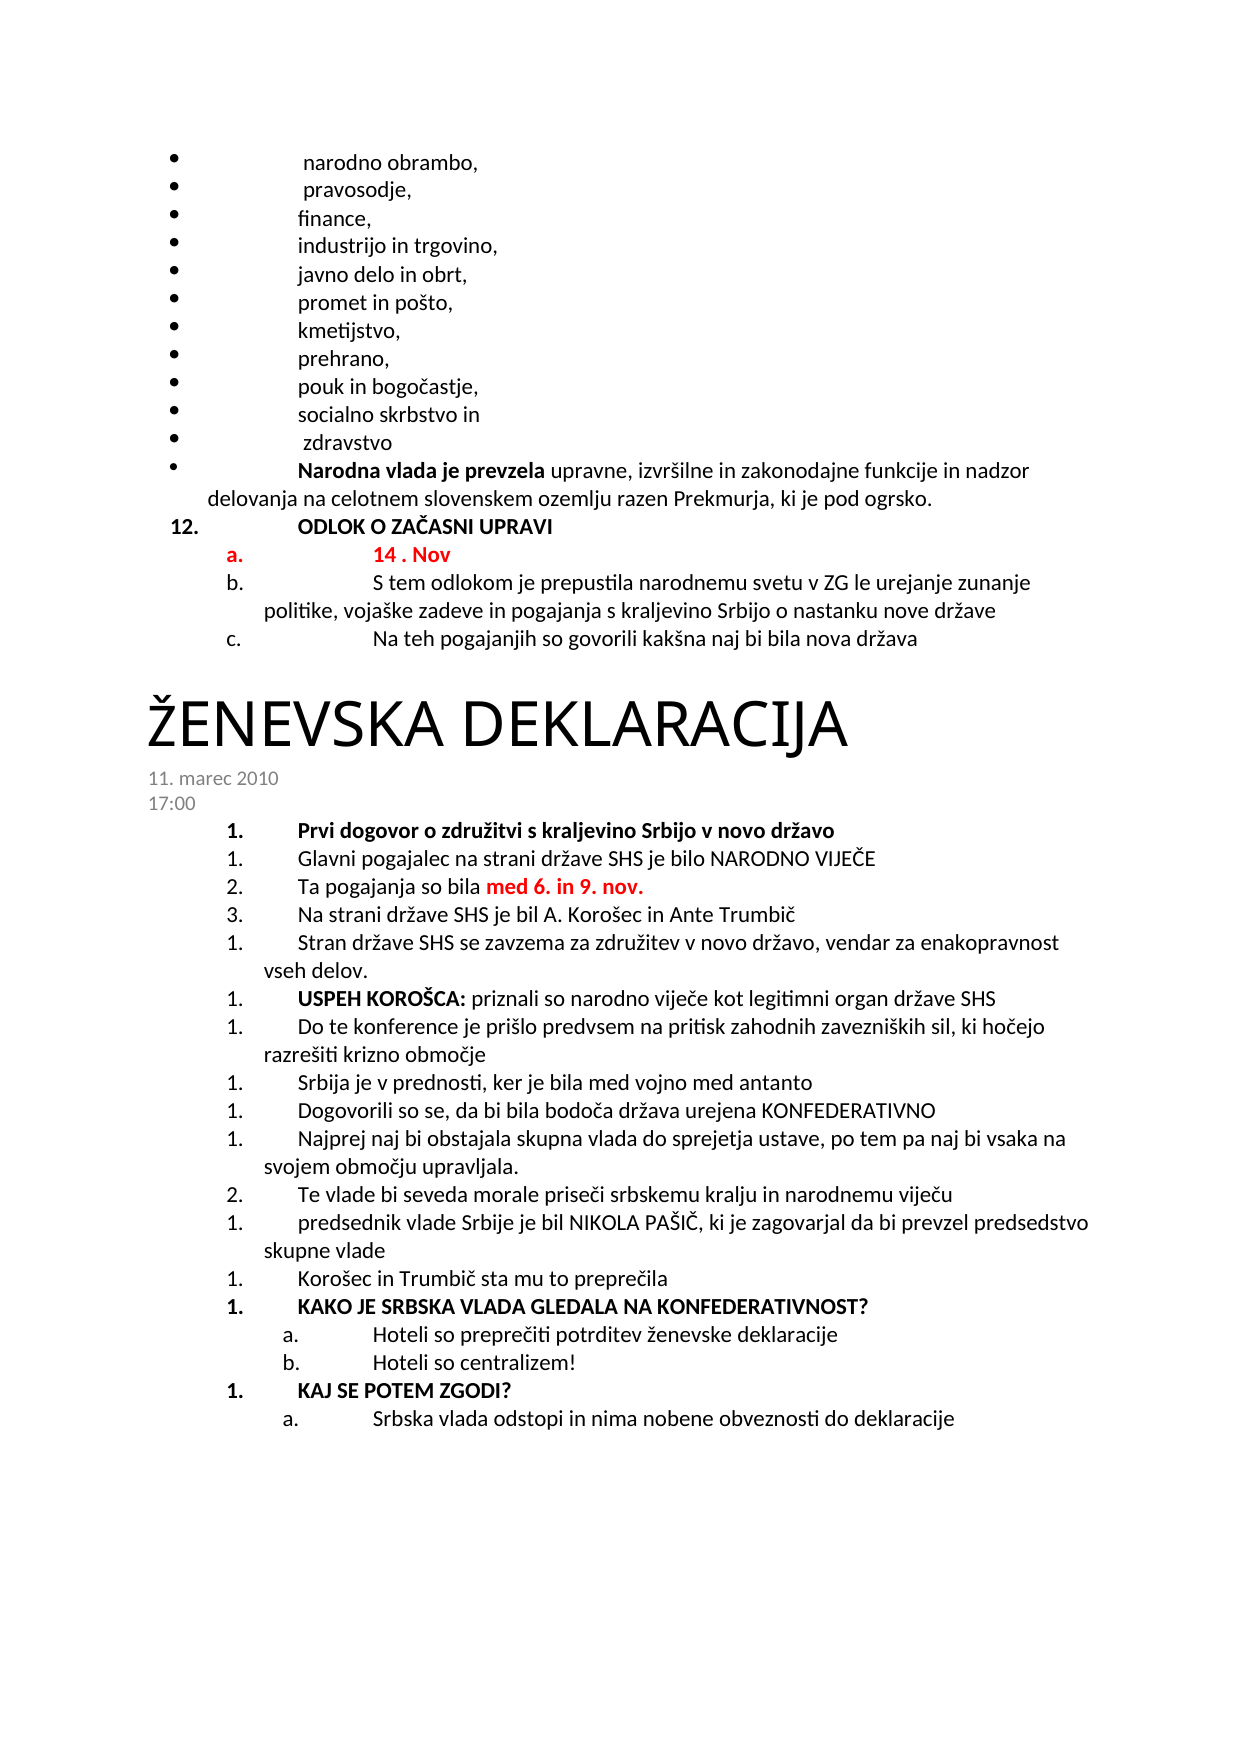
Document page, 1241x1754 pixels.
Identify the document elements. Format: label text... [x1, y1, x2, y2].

list kmetijstvo, [170, 316, 1093, 344]
list Te vlade bi seveda morale priseči srbskemu kralju in narodnemu viječu [226, 1180, 1093, 1208]
list prehrano, [170, 344, 1093, 372]
list Glavni pogajalec na strani države SHS je bilo NARODNO VIJEČE [226, 844, 1093, 872]
list Dogovorili so se, da bi bila bodoča država urejena KONFEDERATIVNO [226, 1096, 1093, 1124]
list socialno skrbstvo in [170, 400, 1093, 428]
list ODLOK O ZAČASNI UPRAVI [170, 512, 1093, 540]
list Srbija je v prednosti, ker je bila med vojno med antanto [226, 1068, 1093, 1096]
list Na strani države SHS je bil A. Korošec in Ante Trumbič [226, 900, 1093, 928]
list Stran države SHS se zavzema za združitev v novo državo, vendar za enakopravnost vseh delov. [226, 928, 1093, 984]
list predsednik vlade Srbije je bil NIKOLA PAŠIČ, ki je zagovarjal da bi prevzel predsedstvo skupne vlade [226, 1208, 1093, 1264]
list industrijo in trgovino, [170, 232, 1093, 260]
list Hoteli so centralizem! [282, 1348, 1093, 1376]
list zdravstvo [170, 428, 1093, 456]
list KAKO JE SRBSKA VLADA GLEDALA NA KONFEDERATIVNOST? [226, 1292, 1093, 1320]
list pravosodje, [170, 176, 1093, 204]
list narodno obrambo, [170, 148, 1093, 176]
text ŽENEVSKA DEKLARACIJA [148, 680, 1093, 765]
list Srbska vlada odstopi in nima nobene obveznosti do deklaracije [282, 1404, 1093, 1432]
text 17:00 [148, 791, 1093, 816]
list finance, [170, 204, 1093, 232]
list Korošec in Trumbič sta mu to preprečila [226, 1264, 1093, 1292]
list Hoteli so preprečiti potrditev ženevske deklaracije [282, 1320, 1093, 1348]
list 14 . Nov [226, 540, 1093, 568]
list Do te konference je prišlo predvsem na pritisk zahodnih zavezniških sil, ki hočejo razrešiti krizno območje [226, 1012, 1093, 1068]
list javno delo in obrt, [170, 260, 1093, 288]
list Prvi dogovor o združitvi s kraljevino Srbijo v novo državo [226, 816, 1093, 844]
list Narodna vlada je prevzela upravne, izvršilne in zakonodajne funkcije in nadzor delovanja na celotnem slovenskem ozemlju razen Prekmurja, ki je pod ogrsko. [170, 456, 1093, 512]
list promet in pošto, [170, 288, 1093, 316]
list Na teh pogajanjih so govorili kakšna naj bi bila nova država [226, 624, 1093, 652]
list Najprej naj bi obstajala skupna vlada do sprejetja ustave, po tem pa naj bi vsaka na svojem območju upravljala. [226, 1124, 1093, 1180]
list USPEH KOROŠCA: priznali so narodno viječe kot legitimni organ države SHS [226, 984, 1093, 1012]
text 11. marec 2010 [148, 765, 1093, 791]
list Ta pogajanja so bila med 6. in 9. nov. [226, 872, 1093, 900]
list S tem odlokom je prepustila narodnemu svetu v ZG le urejanje zunanje politike, vojaške zadeve in pogajanja s kraljevino Srbijo o nastanku nove države [226, 568, 1093, 624]
list KAJ SE POTEM ZGODI? [226, 1376, 1093, 1404]
list pouk in bogočastje, [170, 372, 1093, 400]
